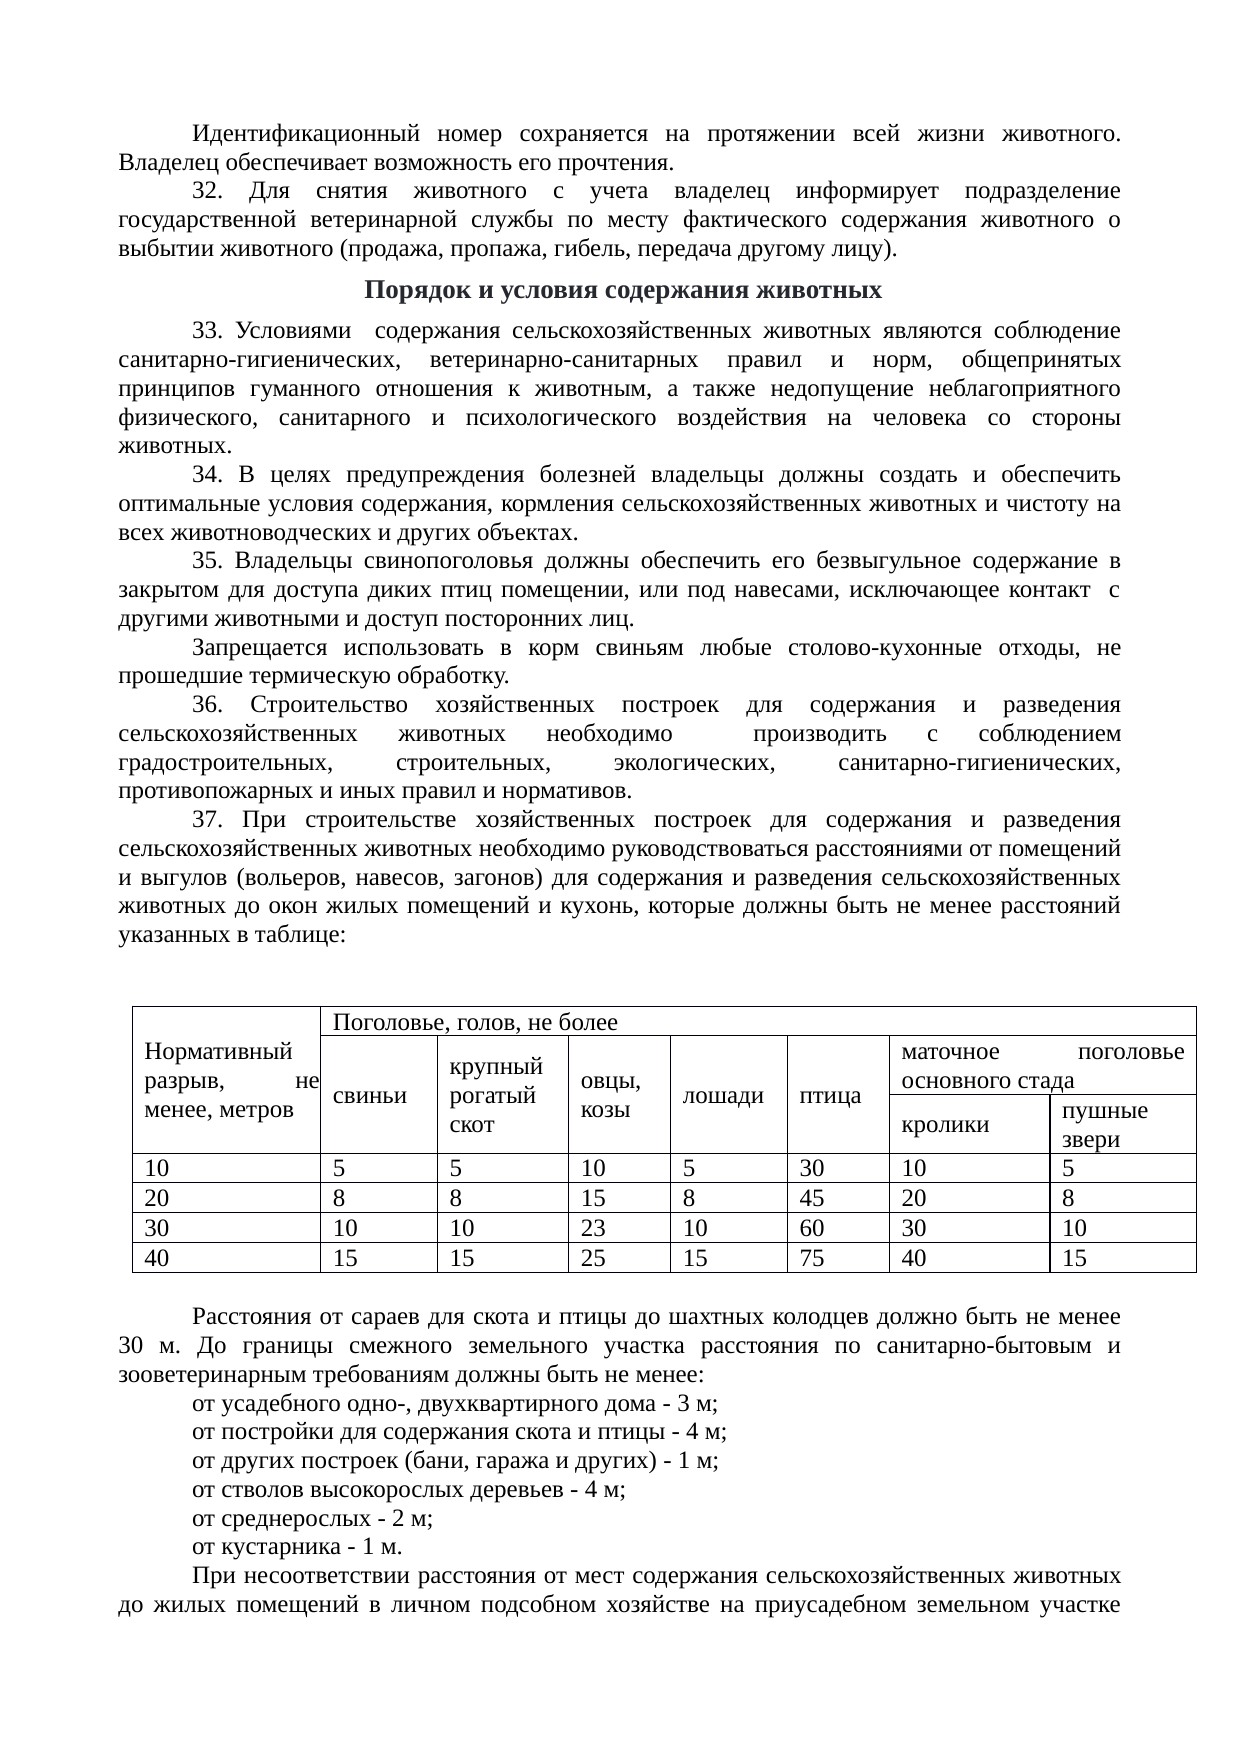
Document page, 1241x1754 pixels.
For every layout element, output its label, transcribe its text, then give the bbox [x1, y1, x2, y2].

table_cell 20 [133, 1183, 320, 1212]
table_header Поголовье, голов, не более [321, 1007, 1196, 1035]
table_cell 15 [438, 1243, 568, 1272]
table_cell свиньи [321, 1036, 437, 1152]
table_cell 15 [321, 1243, 437, 1272]
table_cell 30 [133, 1213, 320, 1242]
table_cell 5 [438, 1154, 568, 1182]
table_cell 45 [788, 1183, 889, 1212]
text от других построек (бани, гаража и других) - 1 м; [118, 1445, 1122, 1474]
text Запрещается использовать в корм свиньям любые столово-кухонные отходы, не прошедшие термическую обработку. [118, 632, 1122, 689]
table_cell 5 [321, 1154, 437, 1182]
table_cell 15 [569, 1183, 670, 1212]
table_cell 10 [569, 1154, 670, 1182]
text от среднерослых - 2 м; [118, 1503, 1122, 1531]
table_cell 30 [788, 1154, 889, 1182]
text Идентификационный номер сохраняется на протяжении всей жизни животного. Владелец обеспечивает возможность его прочтения. [118, 118, 1122, 176]
table_cell 60 [788, 1213, 889, 1242]
text от постройки для содержания скота и птицы - 4 м; [118, 1416, 1122, 1445]
table_cell кролики [890, 1095, 1049, 1152]
table_cell 40 [133, 1243, 320, 1272]
table_cell 23 [569, 1213, 670, 1242]
text от кустарника - 1 м. [118, 1531, 1122, 1560]
text При несоответствии расстояния от мест содержания сельскохозяйственных животных до жилых помещений в личном подсобном хозяйстве на приусадебном земельном участке [118, 1560, 1122, 1618]
table_cell 10 [133, 1154, 320, 1182]
table_cell птица [788, 1036, 889, 1152]
table_cell 25 [569, 1243, 670, 1272]
text 32. Для снятия животного с учета владелец информирует подразделение государственной ветеринарной службы по месту фактического содержания животного о выбытии животного (продажа, пропажа, гибель, передача другому лицу). [118, 176, 1122, 262]
text 35. Владельцы свинопоголовья должны обеспечить его безвыгульное содержание в закрытом для доступа диких птиц помещении, или под навесами, исключающее контакт с другими животными и доступ посторонних лиц. [118, 546, 1122, 632]
text от стволов высокорослых деревьев - 4 м; [118, 1474, 1122, 1503]
table_cell 40 [890, 1243, 1049, 1272]
table_cell пушные звери [1051, 1095, 1196, 1152]
table_header Нормативный разрыв, не менее, метров [133, 1007, 320, 1152]
table_cell 8 [671, 1183, 787, 1212]
table_cell 8 [1051, 1183, 1196, 1212]
text 36. Строительство хозяйственных построек для содержания и разведения сельскохозяйственных животных необходимо производить с соблюдением градостроительных, строительных, экологических, санитарно-гигиенических, противопожарных и иных правил и нормативов. [118, 689, 1122, 804]
text 37. При строительстве хозяйственных построек для содержания и разведения сельскохозяйственных животных необходимо руководствоваться расстояниями от помещений и выгулов (вольеров, навесов, загонов) для содержания и разведения сельскохозяйственных животных до окон жилых помещений и кухонь, которые должны быть не менее расстояний указанных в таблице: [118, 804, 1122, 948]
table_cell 5 [671, 1154, 787, 1182]
text 33. Условиями содержания сельскохозяйственных животных являются соблюдение санитарно-гигиенических, ветеринарно-санитарных правил и норм, общепринятых принципов гуманного отношения к животным, а также недопущение неблагоприятного физического, санитарного и психологического воздействия на человека со стороны животных. [118, 316, 1122, 459]
table_cell 10 [1051, 1213, 1196, 1242]
table_cell 5 [1051, 1154, 1196, 1182]
text от усадебного одно-, двухквартирного дома - 3 м; [118, 1388, 1122, 1416]
table_cell 10 [321, 1213, 437, 1242]
table_cell 10 [671, 1213, 787, 1242]
text 34. В целях предупреждения болезней владельцы должны создать и обеспечить оптимальные условия содержания, кормления сельскохозяйственных животных и чистоту на всех животноводческих и других объектах. [118, 459, 1122, 546]
table_cell 10 [890, 1154, 1049, 1182]
table_cell лошади [671, 1036, 787, 1152]
table_cell крупный рогатый скот [438, 1036, 568, 1152]
table_cell овцы, козы [569, 1036, 670, 1152]
text Расстояния от сараев для скота и птицы до шахтных колодцев должно быть не менее 30 м. До границы смежного земельного участка расстояния по санитарно-бытовым и зооветеринарным требованиям должны быть не менее: [118, 1301, 1122, 1388]
table_cell 8 [321, 1183, 437, 1212]
table_cell 75 [788, 1243, 889, 1272]
table_cell 15 [671, 1243, 787, 1272]
table_cell 10 [438, 1213, 568, 1242]
table_cell 15 [1051, 1243, 1196, 1272]
table_cell 30 [890, 1213, 1049, 1242]
table_cell маточное поголовье основного стада [890, 1036, 1196, 1094]
table_cell 8 [438, 1183, 568, 1212]
subtitle Порядок и условия содержания животных [118, 273, 1122, 304]
table_cell 20 [890, 1183, 1049, 1212]
